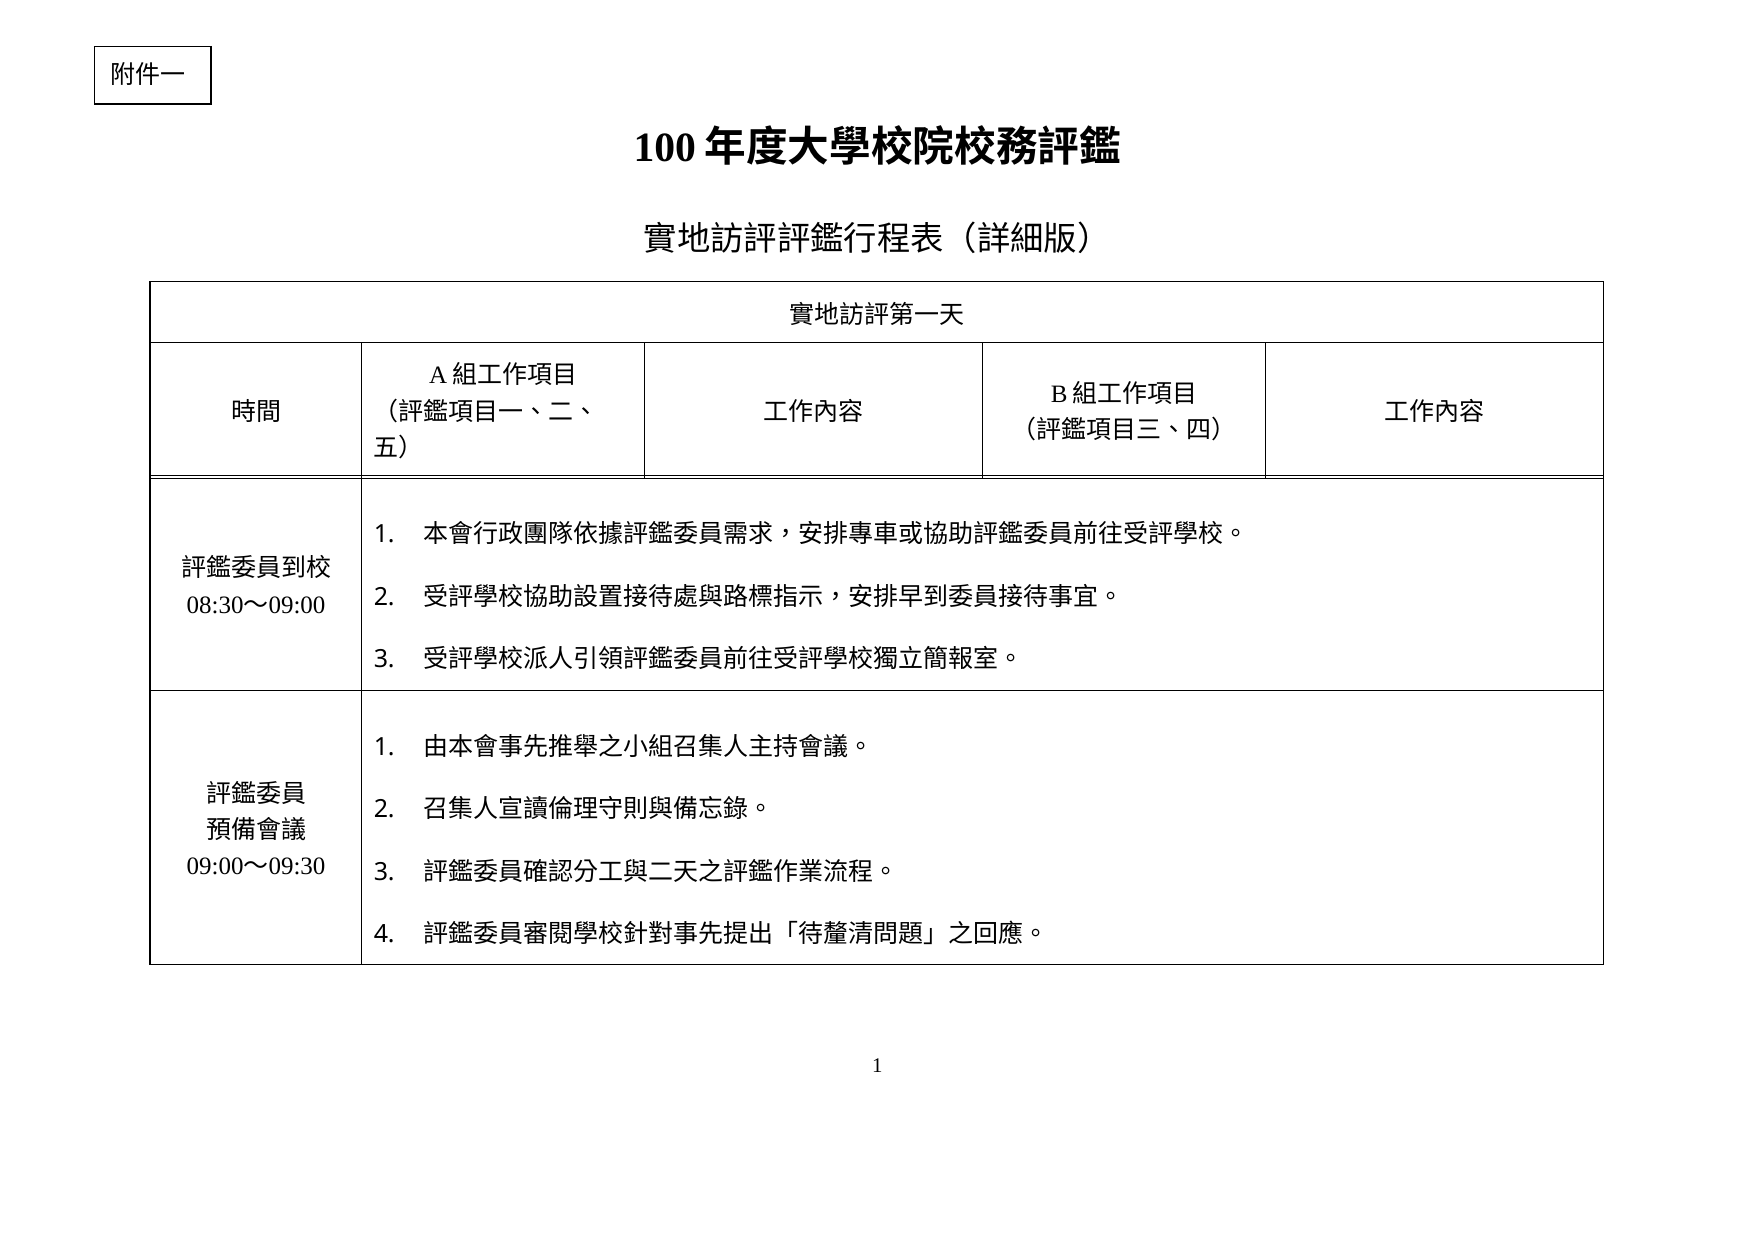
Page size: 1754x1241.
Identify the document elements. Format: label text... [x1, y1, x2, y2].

table_cell 工作內容 [645, 343, 982, 475]
table_cell 本會行政團隊依據評鑑委員需求，安排專車或協助評鑑委員前往受評學校。 受評學校協助設置接待處與路標指示，安排早到委員接待事宜。 受評學校派人引領評鑑委員前往受評學校獨立簡報室。 [362, 479, 1603, 689]
table_cell B組工作項目 （評鑑項目三、四） [983, 343, 1265, 475]
table_cell 評鑑委員 預備會議 09:00～09:30 [151, 691, 361, 964]
table_cell 時間 [151, 343, 361, 475]
text 實地訪評評鑑行程表（詳細版） [150, 195, 1604, 257]
text 100年度大學校院校務評鑑 [150, 102, 1604, 164]
table_cell 工作內容 [1266, 343, 1603, 475]
table_cell 評鑑委員到校08:30～09:00 [151, 479, 361, 689]
text 附件一 [110, 55, 195, 91]
table_header 實地訪評第一天 [151, 282, 1603, 342]
table_cell A組工作項目 （評鑑項目一、二、五） [362, 343, 644, 475]
table_cell 由本會事先推舉之小組召集人主持會議。 召集人宣讀倫理守則與備忘錄。 評鑑委員確認分工與二天之評鑑作業流程。 評鑑委員審閱學校針對事先提出「待釐清問題」之回應。 [362, 691, 1603, 964]
text [95, 47, 210, 103]
